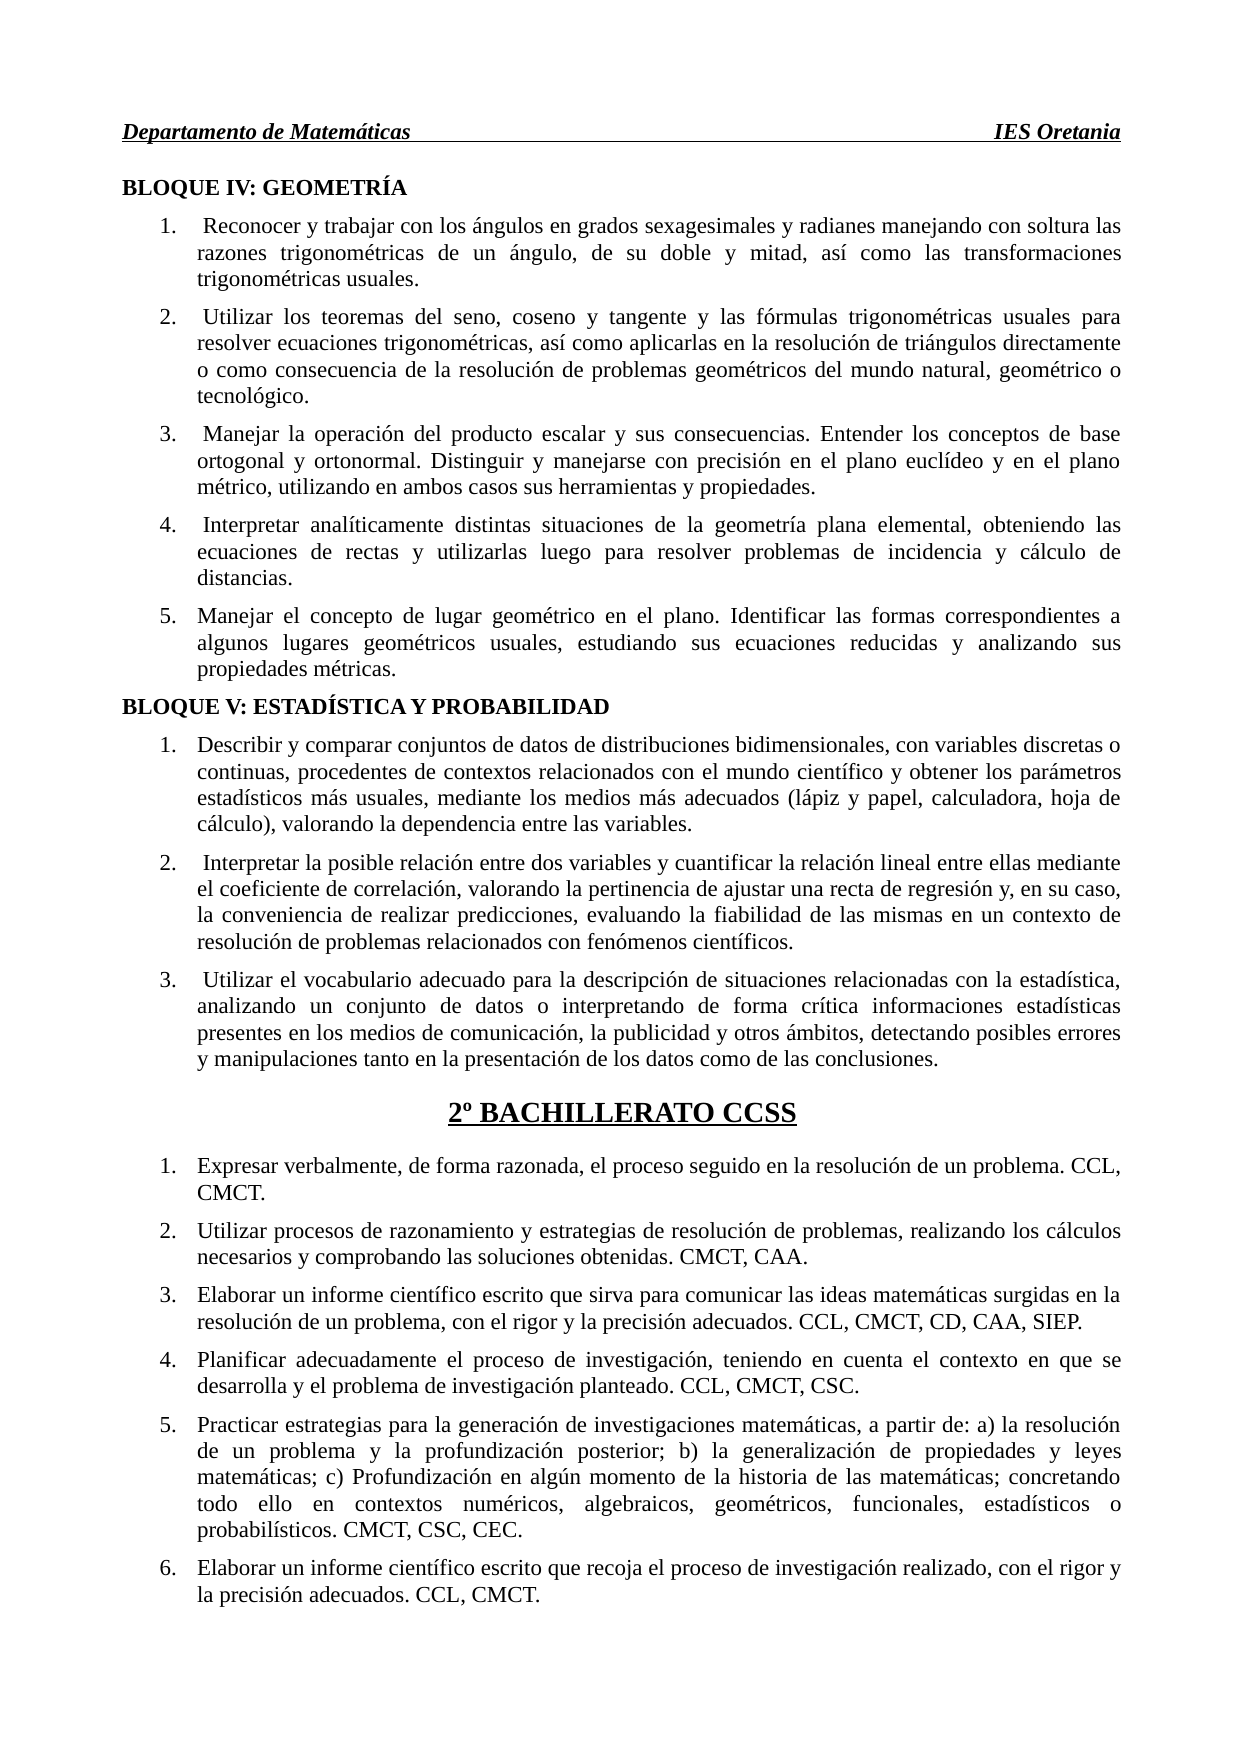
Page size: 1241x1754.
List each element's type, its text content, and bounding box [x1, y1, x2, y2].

list Practicar estrategias para la generación de investigaciones matemáticas, a partir de: a) la resolución de un problema y la profundización posterior; b) la generalización de propiedades y leyes matemáticas; c) Profundización en algún momento de la historia de las matemáticas; concretando todo ello en contextos numéricos, algebraicos, geométricos, funcionales, estadísticos o probabilísticos. CMCT, CSC, CEC. [159, 1411, 1123, 1542]
list Manejar la operación del producto escalar y sus consecuencias. Entender los conceptos de base ortogonal y ortonormal. Distinguir y manejarse con precisión en el plano euclídeo y en el plano métrico, utilizando en ambos casos sus herramientas y propiedades. [159, 420, 1123, 499]
list Reconocer y trabajar con los ángulos en grados sexagesimales y radianes manejando con soltura las razones trigonométricas de un ángulo, de su doble y mitad, así como las transformaciones trigonométricas usuales. [159, 212, 1123, 291]
list Describir y comparar conjuntos de datos de distribuciones bidimensionales, con variables discretas o continuas, procedentes de contextos relacionados con el mundo científico y obtener los parámetros estadísticos más usuales, mediante los medios más adecuados (lápiz y papel, calculadora, hoja de cálculo), valorando la dependencia entre las variables. [159, 731, 1123, 837]
list Planificar adecuadamente el proceso de investigación, teniendo en cuenta el contexto en que se desarrolla y el problema de investigación planteado. CCL, CMCT, CSC. [159, 1346, 1123, 1399]
list Elaborar un informe científico escrito que recoja el proceso de investigación realizado, con el rigor y la precisión adecuados. CCL, CMCT. [159, 1554, 1123, 1607]
list Utilizar los teoremas del seno, coseno y tangente y las fórmulas trigonométricas usuales para resolver ecuaciones trigonométricas, así como aplicarlas en la resolución de triángulos directamente o como consecuencia de la resolución de problemas geométricos del mundo natural, geométrico o tecnológico. [159, 303, 1123, 408]
list Utilizar procesos de razonamiento y estrategias de resolución de problemas, realizando los cálculos necesarios y comprobando las soluciones obtenidas. CMCT, CAA. [159, 1217, 1123, 1269]
text 2º BACHILLERATO CCSS [122, 1095, 1123, 1129]
list Utilizar el vocabulario adecuado para la descripción de situaciones relacionadas con la estadística, analizando un conjunto de datos o interpretando de forma crítica informaciones estadísticas presentes en los medios de comunicación, la publicidad y otros ámbitos, detectando posibles errores y manipulaciones tanto en la presentación de los datos como de las conclusiones. [159, 966, 1123, 1071]
text BLOQUE V: ESTADÍSTICA Y PROBABILIDAD [122, 693, 1123, 719]
list Manejar el concepto de lugar geométrico en el plano. Identificar las formas correspondientes a algunos lugares geométricos usuales, estudiando sus ecuaciones reducidas y analizando sus propiedades métricas. [159, 602, 1123, 681]
list Expresar verbalmente, de forma razonada, el proceso seguido en la resolución de un problema. CCL, CMCT. [159, 1152, 1123, 1205]
list Interpretar la posible relación entre dos variables y cuantificar la relación lineal entre ellas mediante el coeficiente de correlación, valorando la pertinencia de ajustar una recta de regresión y, en su caso, la conveniencia de realizar predicciones, evaluando la fiabilidad de las mismas en un contexto de resolución de problemas relacionados con fenómenos científicos. [159, 849, 1123, 954]
list Interpretar analíticamente distintas situaciones de la geometría plana elemental, obteniendo las ecuaciones de rectas y utilizarlas luego para resolver problemas de incidencia y cálculo de distancias. [159, 511, 1123, 590]
list Elaborar un informe científico escrito que sirva para comunicar las ideas matemáticas surgidas en la resolución de un problema, con el rigor y la precisión adecuados. CCL, CMCT, CD, CAA, SIEP. [159, 1281, 1123, 1334]
text BLOQUE IV: GEOMETRÍA [122, 174, 1123, 200]
